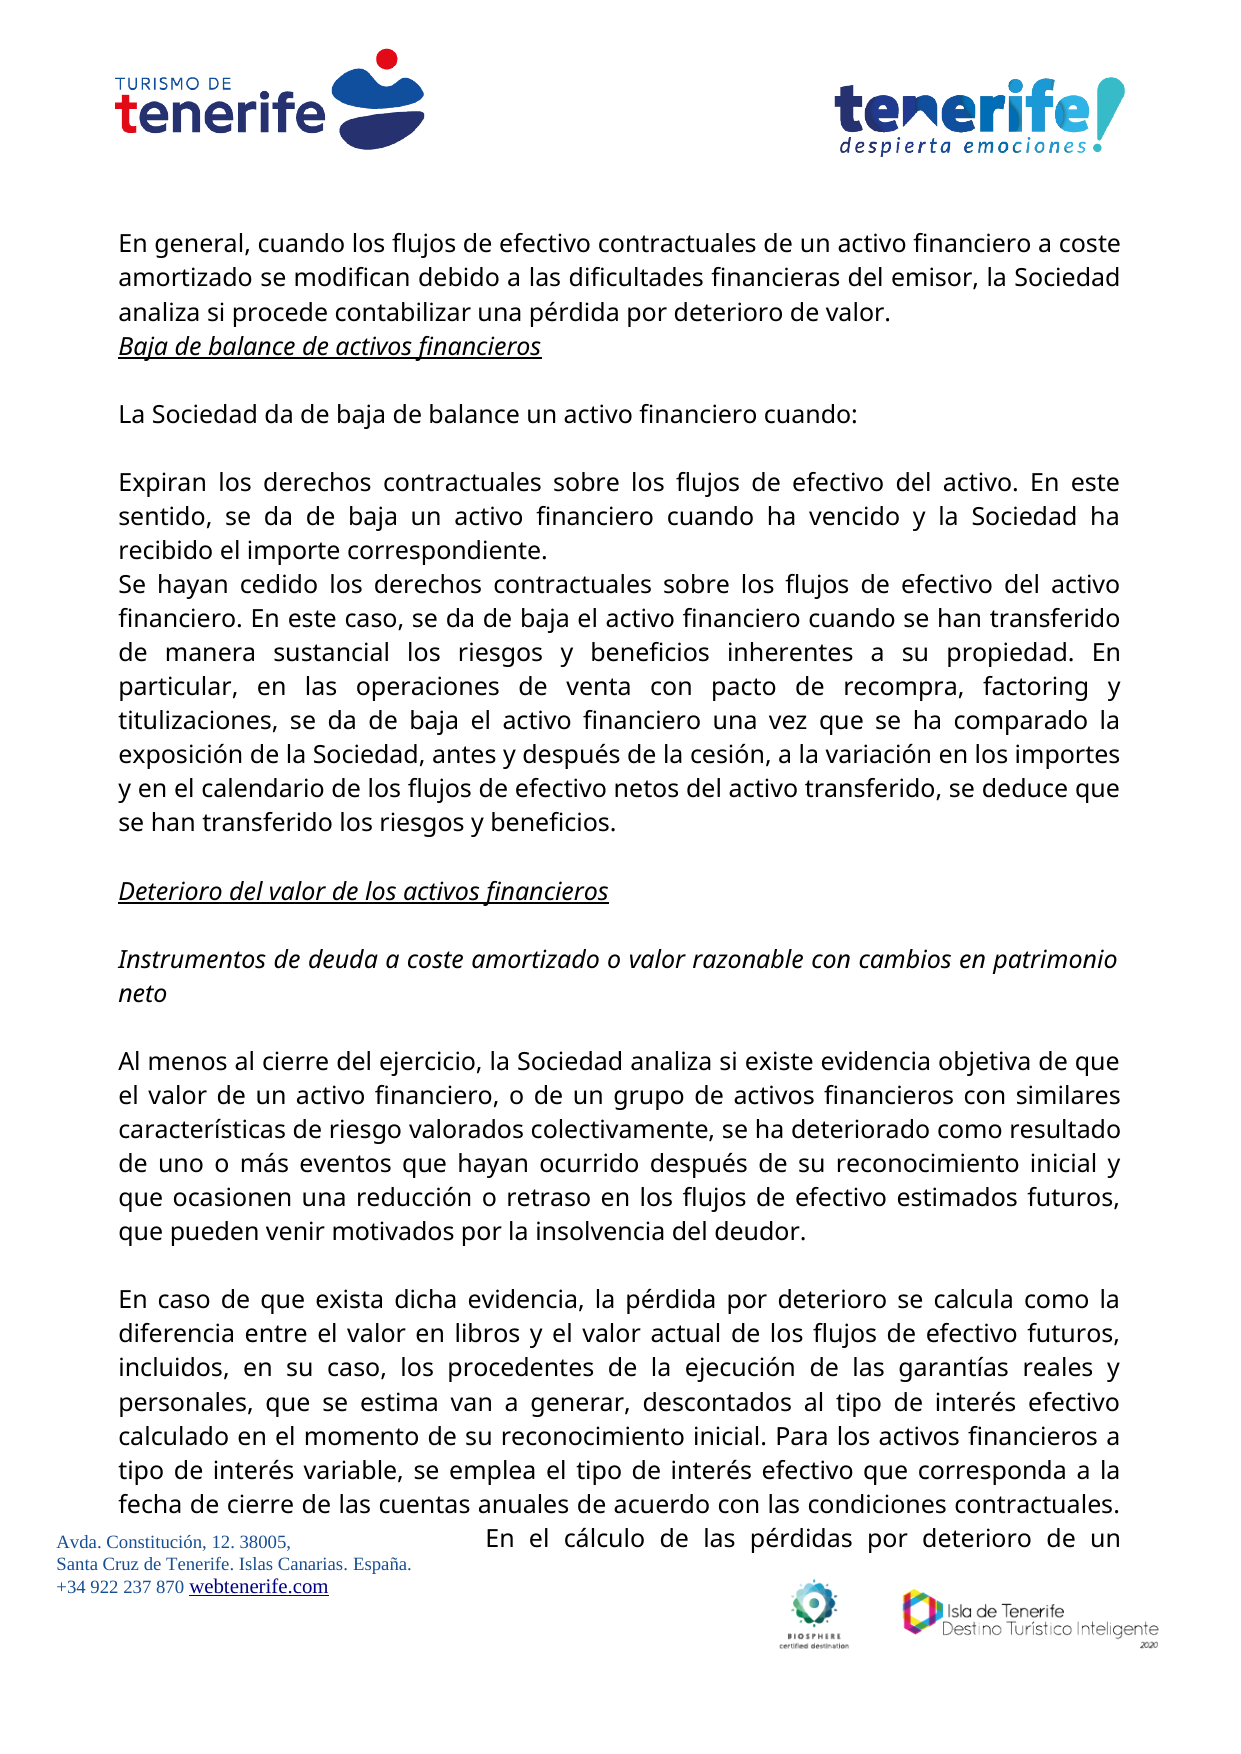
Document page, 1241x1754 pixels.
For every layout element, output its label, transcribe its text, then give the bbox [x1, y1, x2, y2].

text En caso de que exista dicha evidencia, la pérdida por deterioro se calcula como la diferencia entre el valor en libros y el valor actual de los flujos de efectivo futuros, incluidos, en su caso, los procedentes de la ejecución de las garantías reales y personales, que se estima van a generar, descontados al tipo de interés efectivo calculado en el momento de su reconocimiento inicial. Para los activos financieros a tipo de interés variable, se emplea el tipo de interés efectivo que corresponda a la fecha de cierre de las cuentas anuales de acuerdo con las condiciones contractuales. En el cálculo de las pérdidas por deterioro de un grupo de activos financieros, la Sociedad utiliza modelos basados en fórmulas o métodos estadísticos. [118, 1282, 1122, 1554]
text Al menos al cierre del ejercicio, la Sociedad analiza si existe evidencia objetiva de que el valor de un activo financiero, o de un grupo de activos financieros con similares características de riesgo valorados colectivamente, se ha deteriorado como resultado de uno o más eventos que hayan ocurrido después de su reconocimiento inicial y que ocasionen una reducción o retraso en los flujos de efectivo estimados futuros, que pueden venir motivados por la insolvencia del deudor. [118, 1043, 1122, 1248]
text Se hayan cedido los derechos contractuales sobre los flujos de efectivo del activo financiero. En este caso, se da de baja el activo financiero cuando se han transferido de manera sustancial los riesgos y beneficios inherentes a su propiedad. En particular, en las operaciones de venta con pacto de recompra, factoring y titulizaciones, se da de baja el activo financiero una vez que se ha comparado la exposición de la Sociedad, antes y después de la cesión, a la variación en los importes y en el calendario de los flujos de efectivo netos del activo transferido, se deduce que se han transferido los riesgos y beneficios. [118, 567, 1122, 839]
text Instrumentos de deuda a coste amortizado o valor razonable con cambios en patrimonio neto [118, 941, 1122, 1009]
text Expiran los derechos contractuales sobre los flujos de efectivo del activo. En este sentido, se da de baja un activo financiero cuando ha vencido y la Sociedad ha recibido el importe correspondiente. [118, 464, 1122, 567]
text La Sociedad da de baja de balance un activo financiero cuando: [118, 396, 1122, 430]
text Baja de balance de activos financieros [118, 328, 1122, 362]
text Deterioro del valor de los activos financieros [118, 873, 1122, 907]
text En general, cuando los flujos de efectivo contractuales de un activo financiero a coste amortizado se modifican debido a las dificultades financieras del emisor, la Sociedad analiza si procede contabilizar una pérdida por deterioro de valor. [118, 226, 1122, 328]
